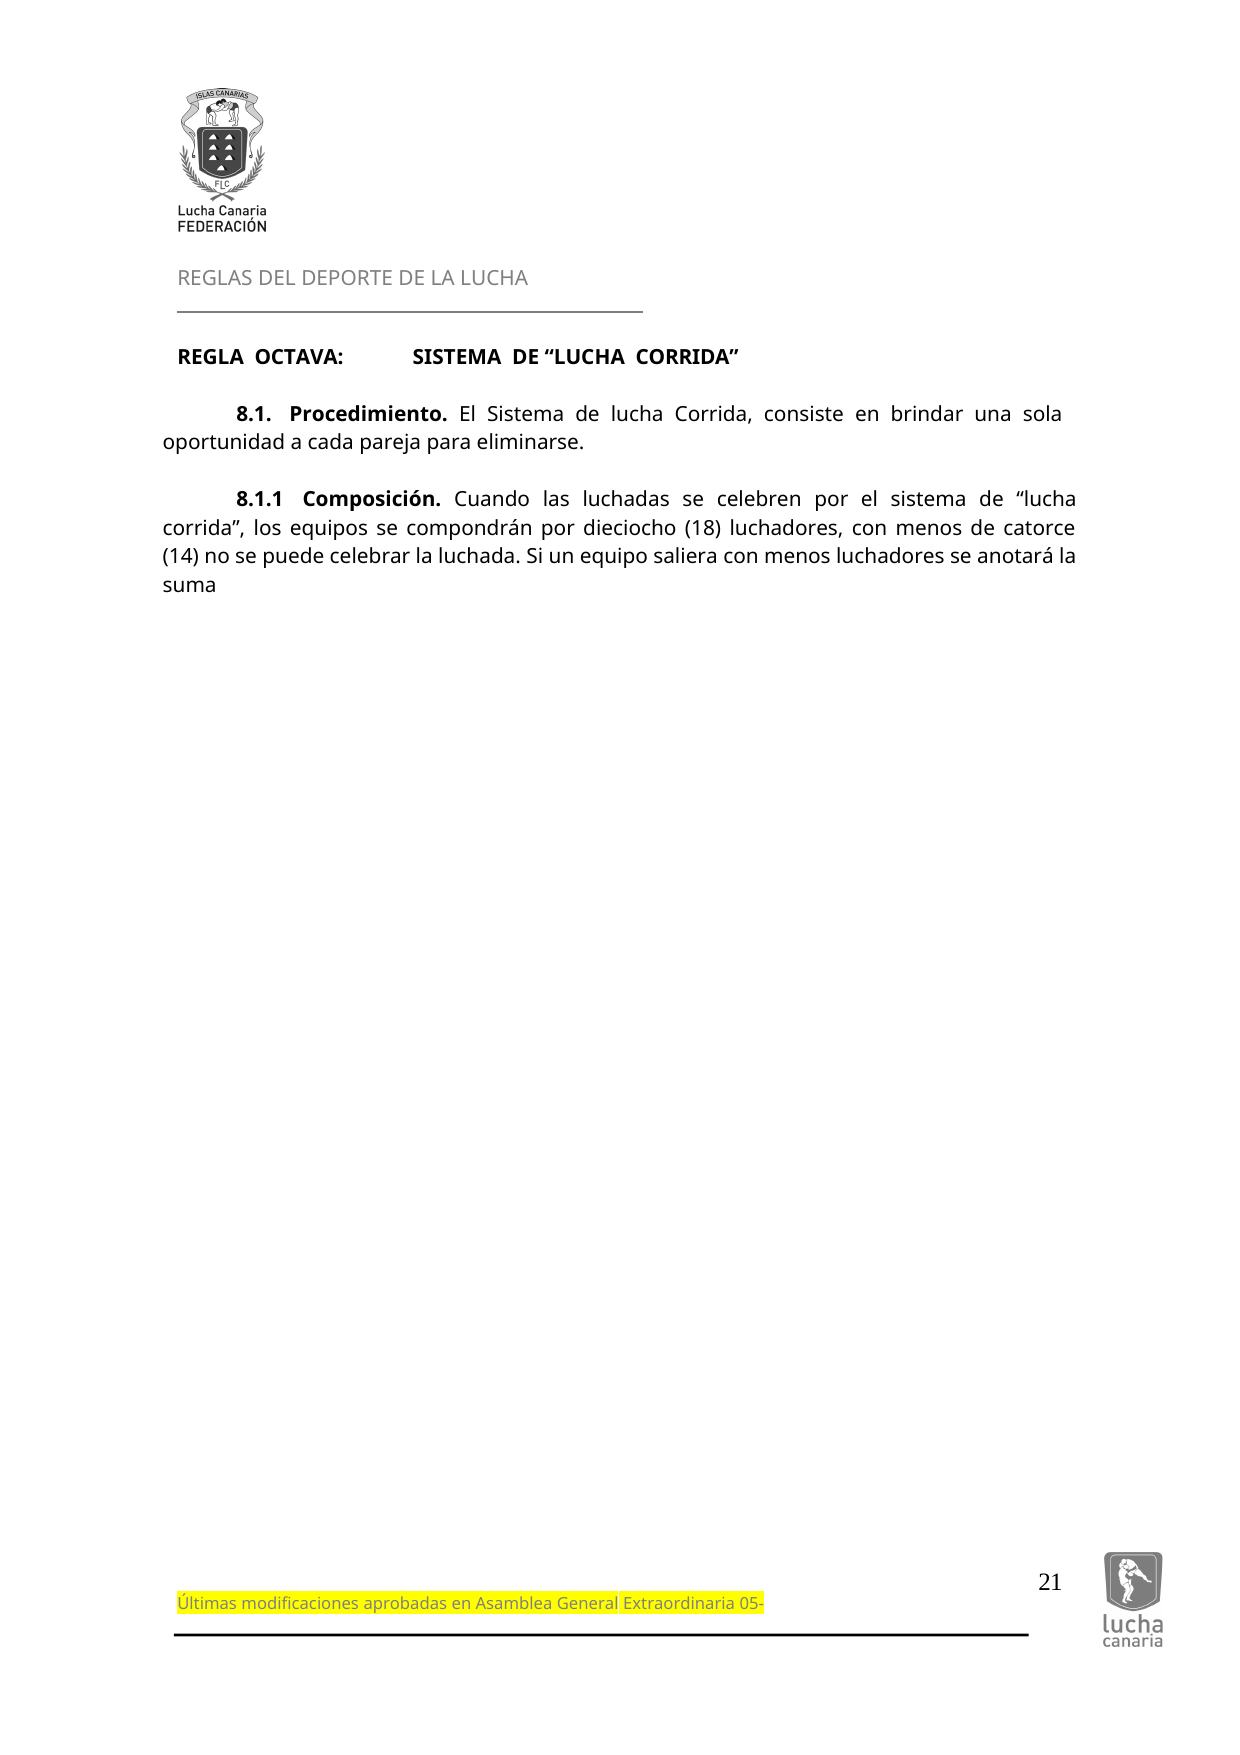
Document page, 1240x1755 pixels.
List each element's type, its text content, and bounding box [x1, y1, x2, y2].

list Procedimiento. El Sistema de lucha Corrida, consiste en brindar una sola oportunidad a cada pareja para eliminarse. [162, 399, 1063, 456]
subtitle REGLA OCTAVA: SISTEMA DE “LUCHA CORRIDA” [177, 342, 1077, 370]
list Composición. Cuando las luchadas se celebren por el sistema de “lucha corrida”, los equipos se compondrán por dieciocho (18) luchadores, con menos de catorce (14) no se puede celebrar la luchada. Si un equipo saliera con menos luchadores se anotará la suma [162, 484, 1077, 598]
